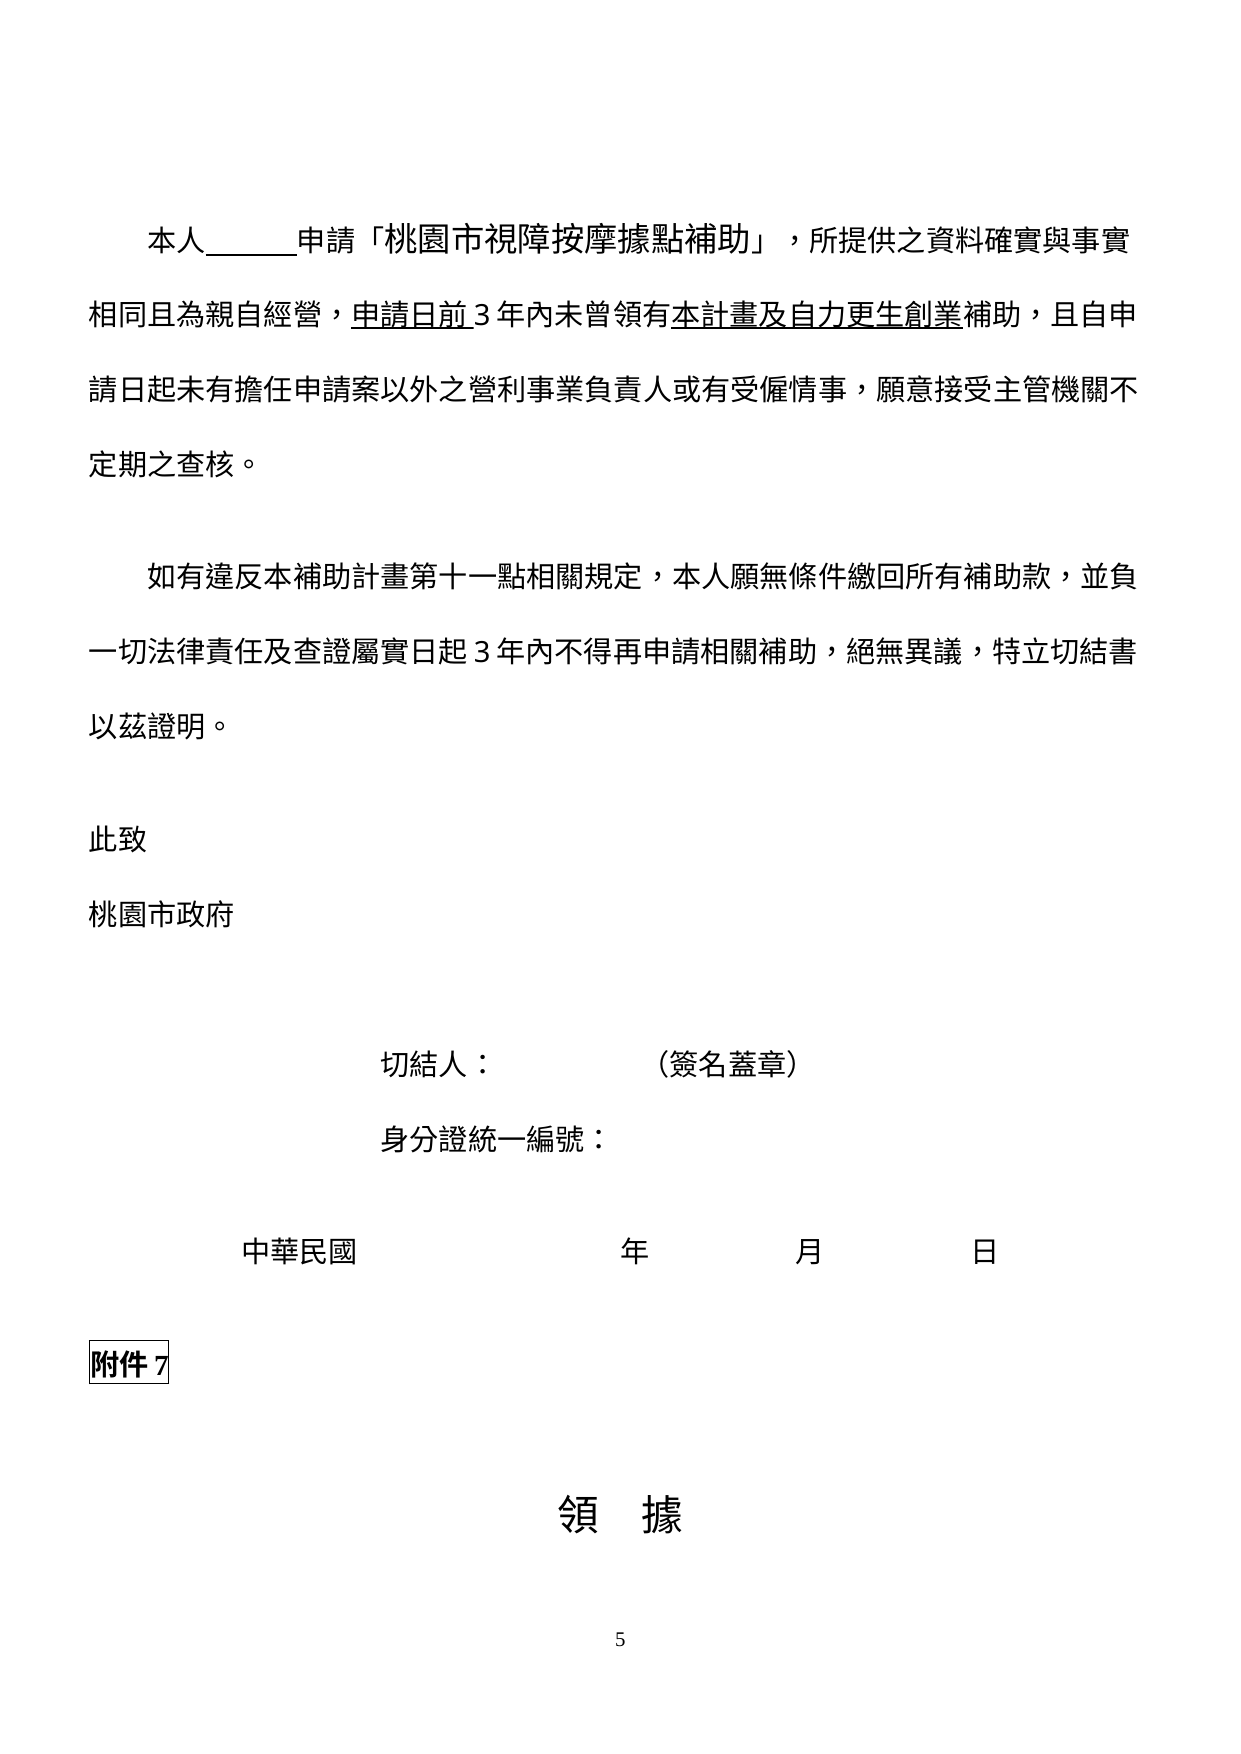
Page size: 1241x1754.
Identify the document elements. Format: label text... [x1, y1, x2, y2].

text 切結人： （簽名蓋章） [89, 1025, 1152, 1100]
text 本人 申請「桃園市視障按摩據點補助」，所提供之資料確實與事實相同且為親自經營，申請日前3年內未曾領有本計畫及自力更生創業補助，且自申請日起未有擔任申請案以外之營利事業負責人或有受僱情事，願意接受主管機關不定期之查核。 [89, 200, 1152, 500]
text 桃園市政府 [89, 875, 1152, 950]
text 身分證統一編號： [89, 1100, 1152, 1175]
text 領 據 [89, 1475, 1152, 1550]
text 如有違反本補助計畫第十一點相關規定，本人願無條件繳回所有補助款，並負一切法律責任及查證屬實日起3年內不得再申請相關補助，絕無異議，特立切結書以茲證明。 [89, 537, 1152, 762]
text 中華民國 年 月 日 [89, 1212, 1152, 1287]
text 附件7 [89, 1325, 1152, 1400]
text 此致 [89, 800, 1152, 875]
